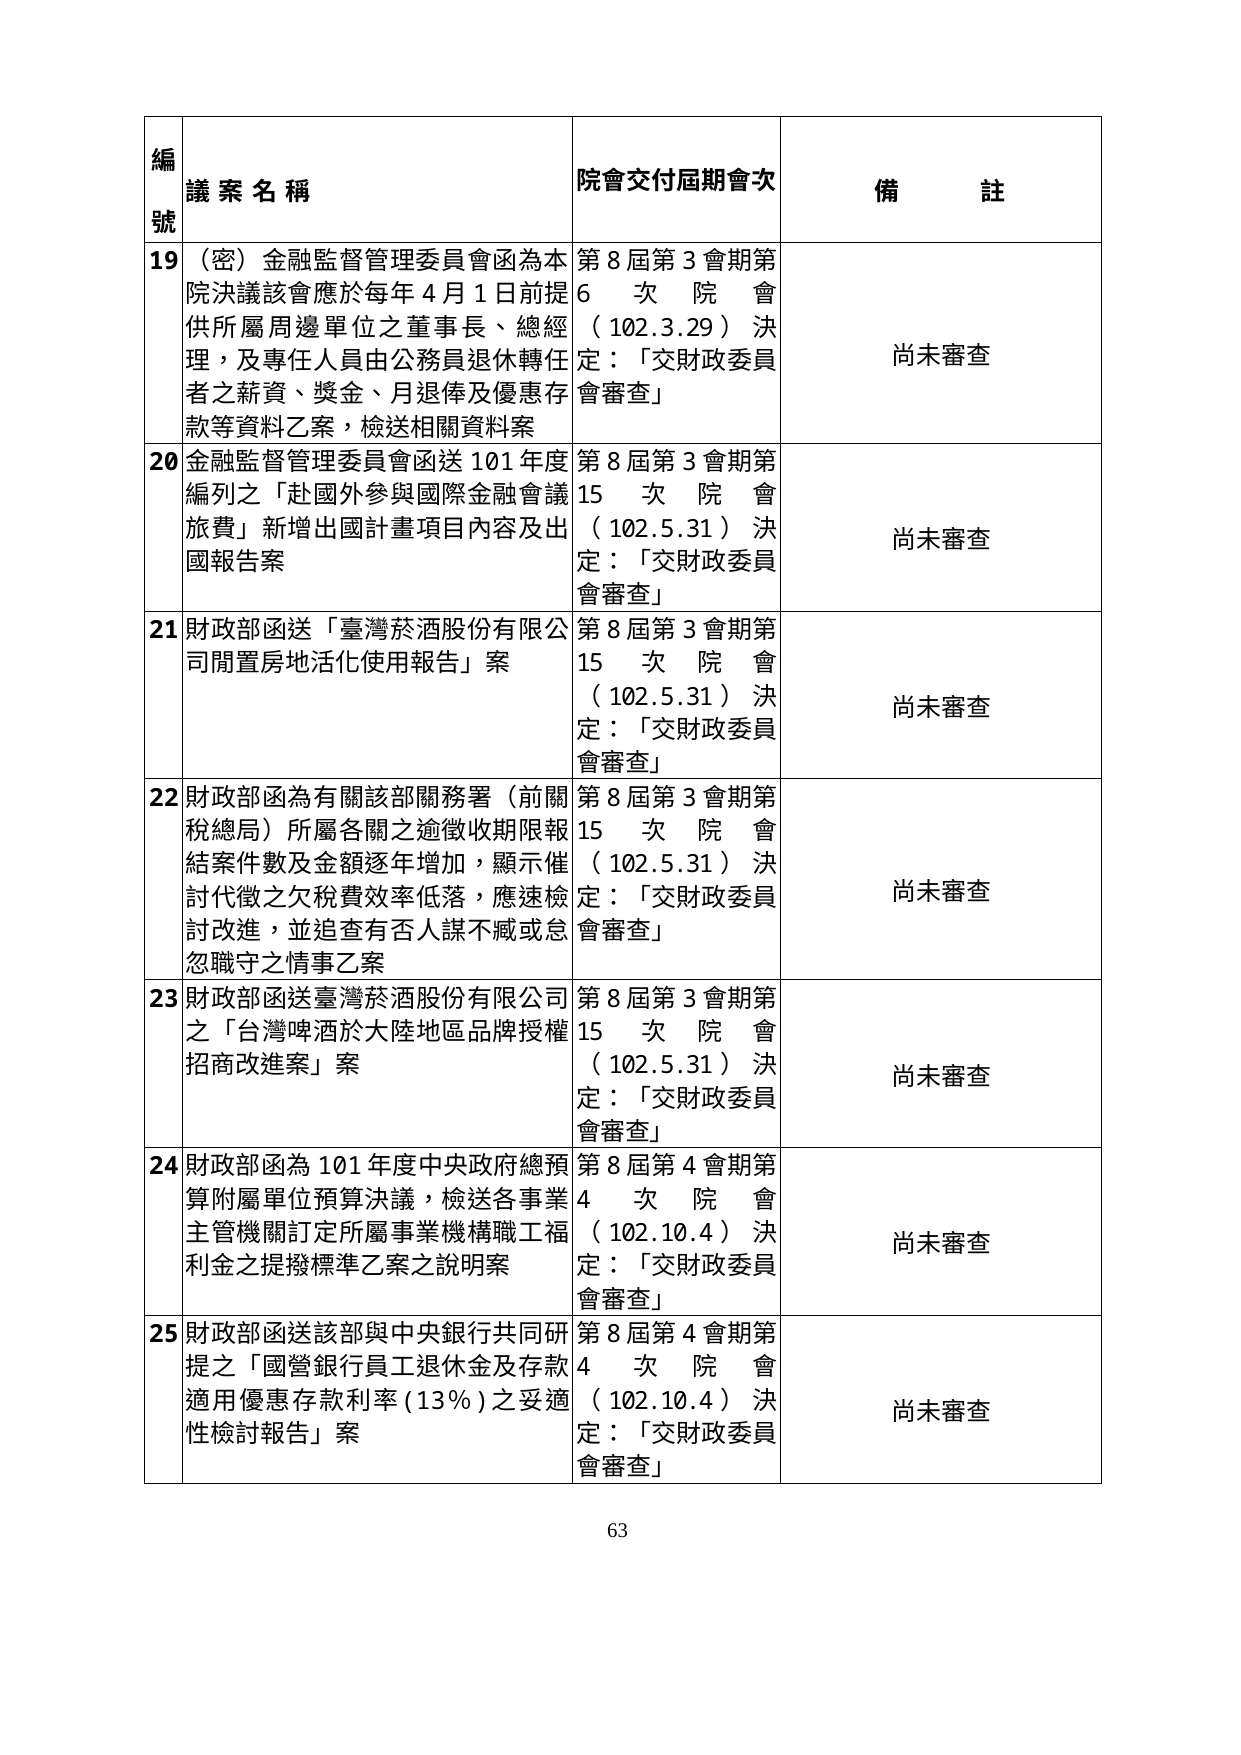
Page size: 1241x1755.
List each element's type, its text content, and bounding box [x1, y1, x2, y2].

table_cell 21 [145, 612, 182, 778]
table_cell 第8屆第4會期第4次院會（102.10.4）決定：「交財政委員會審查」 [573, 1148, 780, 1315]
table_cell 第8屆第3會期第15次院會（102.5.31）決定：「交財政委員會審查」 [573, 980, 780, 1147]
table_cell 19 [145, 243, 182, 443]
table_cell 財政部函為有關該部關務署（前關稅總局）所屬各關之逾徵收期限報結案件數及金額逐年增加，顯示催討代徵之欠稅費效率低落，應速檢討改進，並追查有否人謀不臧或怠忽職守之情事乙案 [183, 779, 572, 979]
table_cell 金融監督管理委員會函送101年度編列之「赴國外參與國際金融會議旅費」新增出國計畫項目內容及出國報告案 [183, 444, 572, 611]
table_cell 尚未審查 [781, 1316, 1101, 1482]
table_cell 尚未審查 [781, 612, 1101, 778]
table_cell 第8屆第3會期第15次院會（102.5.31）決定：「交財政委員會審查」 [573, 444, 780, 611]
table_header 編號 [145, 117, 182, 242]
table_cell 財政部函為101年度中央政府總預算附屬單位預算決議，檢送各事業主管機關訂定所屬事業機構職工福利金之提撥標準乙案之說明案 [183, 1148, 572, 1315]
table_header 議案名稱 [183, 117, 572, 242]
table_cell 尚未審查 [781, 243, 1101, 443]
table_cell 24 [145, 1148, 182, 1315]
table_cell 財政部函送「臺灣菸酒股份有限公司閒置房地活化使用報告」案 [183, 612, 572, 778]
table_cell 第8屆第3會期第6次院會（102.3.29）決定：「交財政委員會審查」 [573, 243, 780, 443]
table_cell 尚未審查 [781, 444, 1101, 611]
table_cell 第8屆第4會期第4次院會（102.10.4）決定：「交財政委員會審查」 [573, 1316, 780, 1482]
table_cell 第8屆第3會期第15次院會（102.5.31）決定：「交財政委員會審查」 [573, 612, 780, 778]
table_cell 20 [145, 444, 182, 611]
table_cell 財政部函送該部與中央銀行共同研提之「國營銀行員工退休金及存款適用優惠存款利率(13％)之妥適性檢討報告」案 [183, 1316, 572, 1482]
table_cell （密）金融監督管理委員會函為本院決議該會應於每年4月1日前提供所屬周邊單位之董事長、總經理，及專任人員由公務員退休轉任者之薪資、獎金、月退俸及優惠存款等資料乙案，檢送相關資料案 [183, 243, 572, 443]
table_cell 尚未審查 [781, 980, 1101, 1147]
table_cell 尚未審查 [781, 1148, 1101, 1315]
table_cell 尚未審查 [781, 779, 1101, 979]
table_cell 22 [145, 779, 182, 979]
table_header 備 註 [781, 117, 1101, 242]
table_cell 25 [145, 1316, 182, 1482]
table_cell 財政部函送臺灣菸酒股份有限公司之「台灣啤酒於大陸地區品牌授權招商改進案」案 [183, 980, 572, 1147]
table_header 院會交付屆期會次 [573, 117, 780, 242]
table_cell 第8屆第3會期第15次院會（102.5.31）決定：「交財政委員會審查」 [573, 779, 780, 979]
table_cell 23 [145, 980, 182, 1147]
